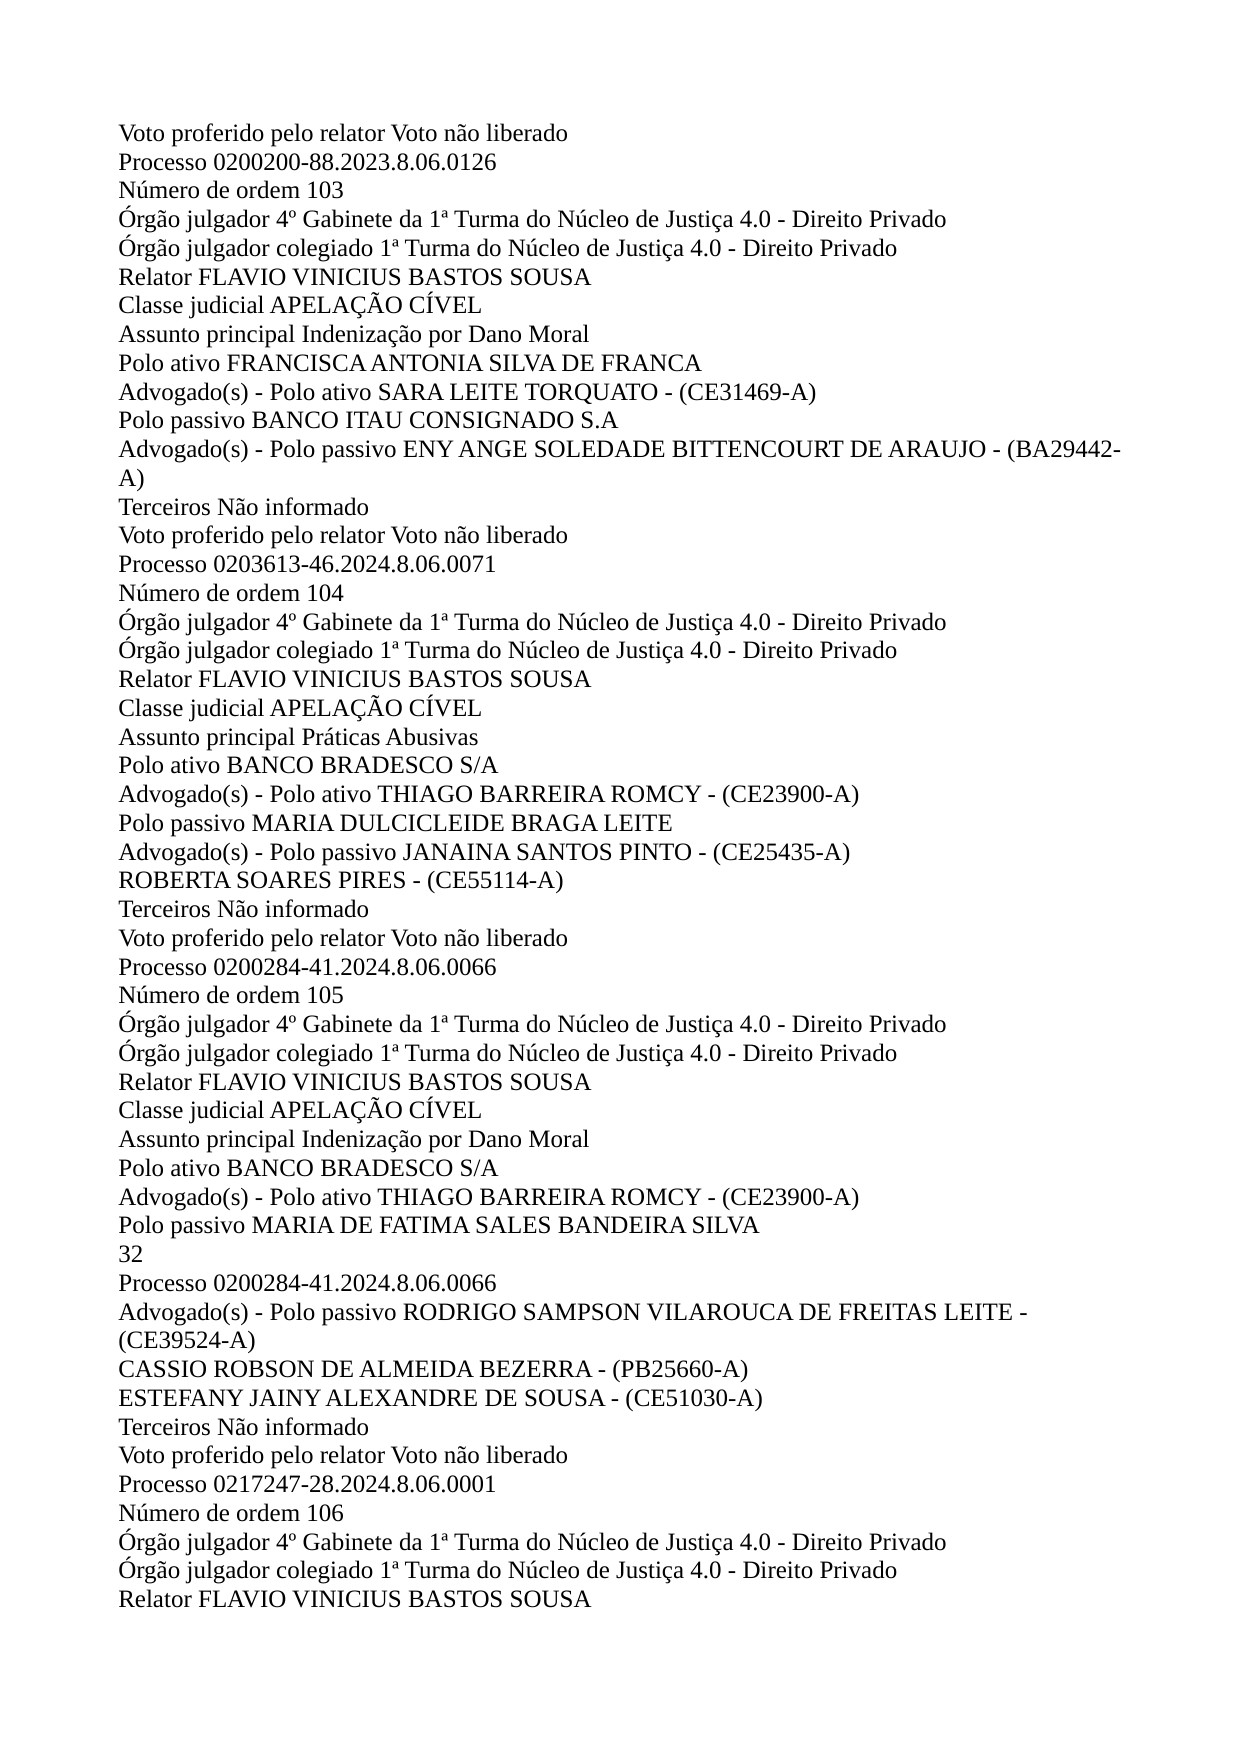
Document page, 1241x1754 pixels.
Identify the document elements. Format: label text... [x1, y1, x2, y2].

text Voto proferido pelo relator Voto não liberado [118, 521, 1122, 549]
text Número de ordem 103 [118, 176, 1122, 204]
text Assunto principal Indenização por Dano Moral [118, 319, 1122, 348]
text Relator FLAVIO VINICIUS BASTOS SOUSA [118, 262, 1122, 291]
text Processo 0217247-28.2024.8.06.0001 [118, 1469, 1122, 1498]
text Órgão julgador colegiado 1ª Turma do Núcleo de Justiça 4.0 - Direito Privado [118, 636, 1122, 664]
text Classe judicial APELAÇÃO CÍVEL [118, 291, 1122, 319]
text Assunto principal Práticas Abusivas [118, 722, 1122, 751]
text ROBERTA SOARES PIRES - (CE55114-A) [118, 866, 1122, 894]
text Advogado(s) - Polo passivo ENY ANGE SOLEDADE BITTENCOURT DE ARAUJO - (BA29442-A) [118, 434, 1122, 492]
text Relator FLAVIO VINICIUS BASTOS SOUSA [118, 664, 1122, 693]
text Número de ordem 104 [118, 578, 1122, 607]
text Voto proferido pelo relator Voto não liberado [118, 1441, 1122, 1469]
text Relator FLAVIO VINICIUS BASTOS SOUSA [118, 1067, 1122, 1096]
text Relator FLAVIO VINICIUS BASTOS SOUSA [118, 1584, 1122, 1613]
text Número de ordem 106 [118, 1498, 1122, 1527]
text Polo ativo BANCO BRADESCO S/A [118, 751, 1122, 779]
text Advogado(s) - Polo ativo THIAGO BARREIRA ROMCY - (CE23900-A) [118, 779, 1122, 808]
text Voto proferido pelo relator Voto não liberado [118, 923, 1122, 952]
text Processo 0200284-41.2024.8.06.0066 [118, 1268, 1122, 1297]
text Advogado(s) - Polo passivo JANAINA SANTOS PINTO - (CE25435-A) [118, 837, 1122, 866]
text Órgão julgador colegiado 1ª Turma do Núcleo de Justiça 4.0 - Direito Privado [118, 233, 1122, 262]
text Classe judicial APELAÇÃO CÍVEL [118, 693, 1122, 722]
text Advogado(s) - Polo ativo SARA LEITE TORQUATO - (CE31469-A) [118, 377, 1122, 406]
text Polo passivo MARIA DE FATIMA SALES BANDEIRA SILVA [118, 1211, 1122, 1239]
text Órgão julgador 4º Gabinete da 1ª Turma do Núcleo de Justiça 4.0 - Direito Privado [118, 1009, 1122, 1038]
text Advogado(s) - Polo ativo THIAGO BARREIRA ROMCY - (CE23900-A) [118, 1182, 1122, 1211]
text Órgão julgador 4º Gabinete da 1ª Turma do Núcleo de Justiça 4.0 - Direito Privado [118, 607, 1122, 636]
text Terceiros Não informado [118, 492, 1122, 521]
text Órgão julgador 4º Gabinete da 1ª Turma do Núcleo de Justiça 4.0 - Direito Privado [118, 1527, 1122, 1556]
text Terceiros Não informado [118, 894, 1122, 923]
text ESTEFANY JAINY ALEXANDRE DE SOUSA - (CE51030-A) [118, 1383, 1122, 1412]
text Classe judicial APELAÇÃO CÍVEL [118, 1096, 1122, 1124]
text Voto proferido pelo relator Voto não liberado [118, 118, 1122, 147]
text Polo passivo MARIA DULCICLEIDE BRAGA LEITE [118, 808, 1122, 837]
text Polo passivo BANCO ITAU CONSIGNADO S.A [118, 406, 1122, 434]
text Polo ativo FRANCISCA ANTONIA SILVA DE FRANCA [118, 348, 1122, 377]
text Processo 0203613-46.2024.8.06.0071 [118, 549, 1122, 578]
text Número de ordem 105 [118, 981, 1122, 1009]
text Advogado(s) - Polo passivo RODRIGO SAMPSON VILAROUCA DE FREITAS LEITE - (CE39524-A) [118, 1297, 1122, 1354]
text 32 [118, 1239, 1122, 1268]
text CASSIO ROBSON DE ALMEIDA BEZERRA - (PB25660-A) [118, 1354, 1122, 1383]
text Processo 0200200-88.2023.8.06.0126 [118, 147, 1122, 176]
text Polo ativo BANCO BRADESCO S/A [118, 1153, 1122, 1182]
text Órgão julgador colegiado 1ª Turma do Núcleo de Justiça 4.0 - Direito Privado [118, 1556, 1122, 1584]
text Assunto principal Indenização por Dano Moral [118, 1124, 1122, 1153]
text Terceiros Não informado [118, 1412, 1122, 1441]
text Processo 0200284-41.2024.8.06.0066 [118, 952, 1122, 981]
text Órgão julgador 4º Gabinete da 1ª Turma do Núcleo de Justiça 4.0 - Direito Privado [118, 204, 1122, 233]
text Órgão julgador colegiado 1ª Turma do Núcleo de Justiça 4.0 - Direito Privado [118, 1038, 1122, 1067]
